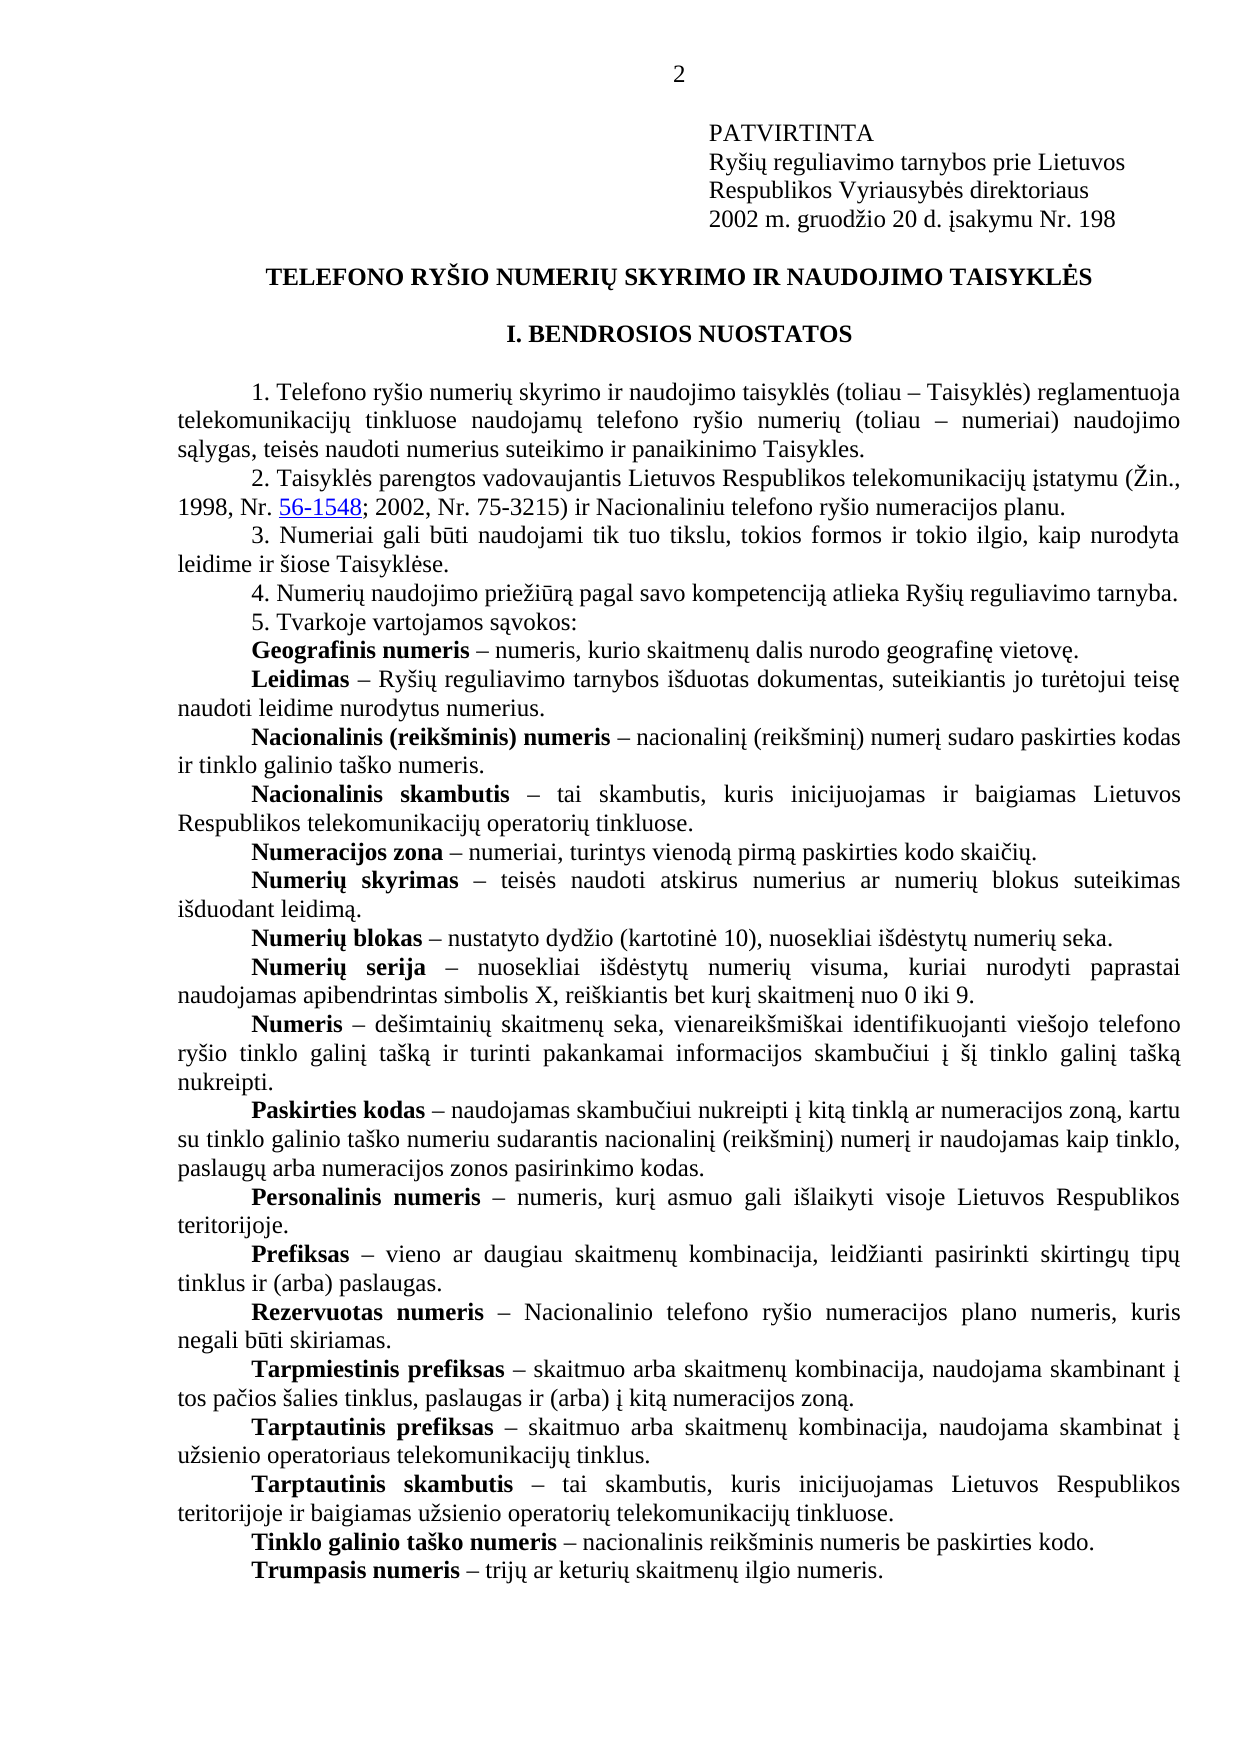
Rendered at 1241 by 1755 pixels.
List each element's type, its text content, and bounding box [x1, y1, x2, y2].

text 4. Numerių naudojimo priežiūrą pagal savo kompetenciją atlieka Ryšių reguliavimo tarnyba. [177, 578, 1181, 607]
text Tarptautinis skambutis – tai skambutis, kuris inicijuojamas Lietuvos Respublikos teritorijoje ir baigiamas užsienio operatorių telekomunikacijų tinkluose. [177, 1469, 1181, 1527]
text Respublikos Vyriausybės direktoriaus [177, 176, 1181, 204]
text Personalinis numeris – numeris, kurį asmuo gali išlaikyti visoje Lietuvos Respublikos teritorijoje. [177, 1182, 1181, 1239]
text Telefono ryšio numerių skyrimo ir naudojimo TAISYKLĖS [177, 262, 1181, 291]
text PATVIRTINTA [709, 118, 1181, 147]
text Numerių blokas – nustatyto dydžio (kartotinė 10), nuosekliai išdėstytų numerių seka. [177, 923, 1181, 952]
text I. BENDROSIOS NUOSTATOS [177, 319, 1181, 348]
text Nacionalinis (reikšminis) numeris – nacionalinį (reikšminį) numerį sudaro paskirties kodas ir tinklo galinio taško numeris. [177, 722, 1181, 779]
text Prefiksas – vieno ar daugiau skaitmenų kombinacija, leidžianti pasirinkti skirtingų tipų tinklus ir (arba) paslaugas. [177, 1239, 1181, 1297]
text 1. Telefono ryšio numerių skyrimo ir naudojimo taisyklės (toliau – Taisyklės) reglamentuoja telekomunikacijų tinkluose naudojamų telefono ryšio numerių (toliau – numeriai) naudojimo sąlygas, teisės naudoti numerius suteikimo ir panaikinimo Taisykles. [177, 377, 1181, 463]
text Paskirties kodas – naudojamas skambučiui nukreipti į kitą tinklą ar numeracijos zoną, kartu su tinklo galinio taško numeriu sudarantis nacionalinį (reikšminį) numerį ir naudojamas kaip tinklo, paslaugų arba numeracijos zonos pasirinkimo kodas. [177, 1096, 1181, 1182]
text Leidimas – Ryšių reguliavimo tarnybos išduotas dokumentas, suteikiantis jo turėtojui teisę naudoti leidime nurodytus numerius. [177, 664, 1181, 722]
text Numerių skyrimas – teisės naudoti atskirus numerius ar numerių blokus suteikimas išduodant leidimą. [177, 866, 1181, 923]
text Trumpasis numeris – trijų ar keturių skaitmenų ilgio numeris. [177, 1556, 1181, 1584]
text Tarptautinis prefiksas – skaitmuo arba skaitmenų kombinacija, naudojama skambinat į užsienio operatoriaus telekomunikacijų tinklus. [177, 1412, 1181, 1469]
text 2002 m. gruodžio 20 d. įsakymu Nr. 198 [177, 204, 1181, 233]
text Tarpmiestinis prefiksas – skaitmuo arba skaitmenų kombinacija, naudojama skambinant į tos pačios šalies tinklus, paslaugas ir (arba) į kitą numeracijos zoną. [177, 1354, 1181, 1412]
text 5. Tvarkoje vartojamos sąvokos: [177, 607, 1181, 636]
text Geografinis numeris – numeris, kurio skaitmenų dalis nurodo geografinę vietovę. [177, 636, 1181, 664]
text Tinklo galinio taško numeris – nacionalinis reikšminis numeris be paskirties kodo. [177, 1527, 1181, 1556]
text Rezervuotas numeris – Nacionalinio telefono ryšio numeracijos plano numeris, kuris negali būti skiriamas. [177, 1297, 1181, 1354]
text Nacionalinis skambutis – tai skambutis, kuris inicijuojamas ir baigiamas Lietuvos Respublikos telekomunikacijų operatorių tinkluose. [177, 779, 1181, 837]
text Numeracijos zona – numeriai, turintys vienodą pirmą paskirties kodo skaičių. [177, 837, 1181, 866]
text Ryšių reguliavimo tarnybos prie Lietuvos [177, 147, 1181, 176]
text Numeris – dešimtainių skaitmenų seka, vienareikšmiškai identifikuojanti viešojo telefono ryšio tinklo galinį tašką ir turinti pakankamai informacijos skambučiui į šį tinklo galinį tašką nukreipti. [177, 1009, 1181, 1096]
text 2. Taisyklės parengtos vadovaujantis Lietuvos Respublikos telekomunikacijų įstatymu (Žin., 1998, Nr. 56-1548; 2002, Nr. 75-3215) ir Nacionaliniu telefono ryšio numeracijos planu. [177, 463, 1181, 521]
text 3. Numeriai gali būti naudojami tik tuo tikslu, tokios formos ir tokio ilgio, kaip nurodyta leidime ir šiose Taisyklėse. [177, 521, 1181, 578]
text Numerių serija – nuosekliai išdėstytų numerių visuma, kuriai nurodyti paprastai naudojamas apibendrintas simbolis X, reiškiantis bet kurį skaitmenį nuo 0 iki 9. [177, 952, 1181, 1009]
